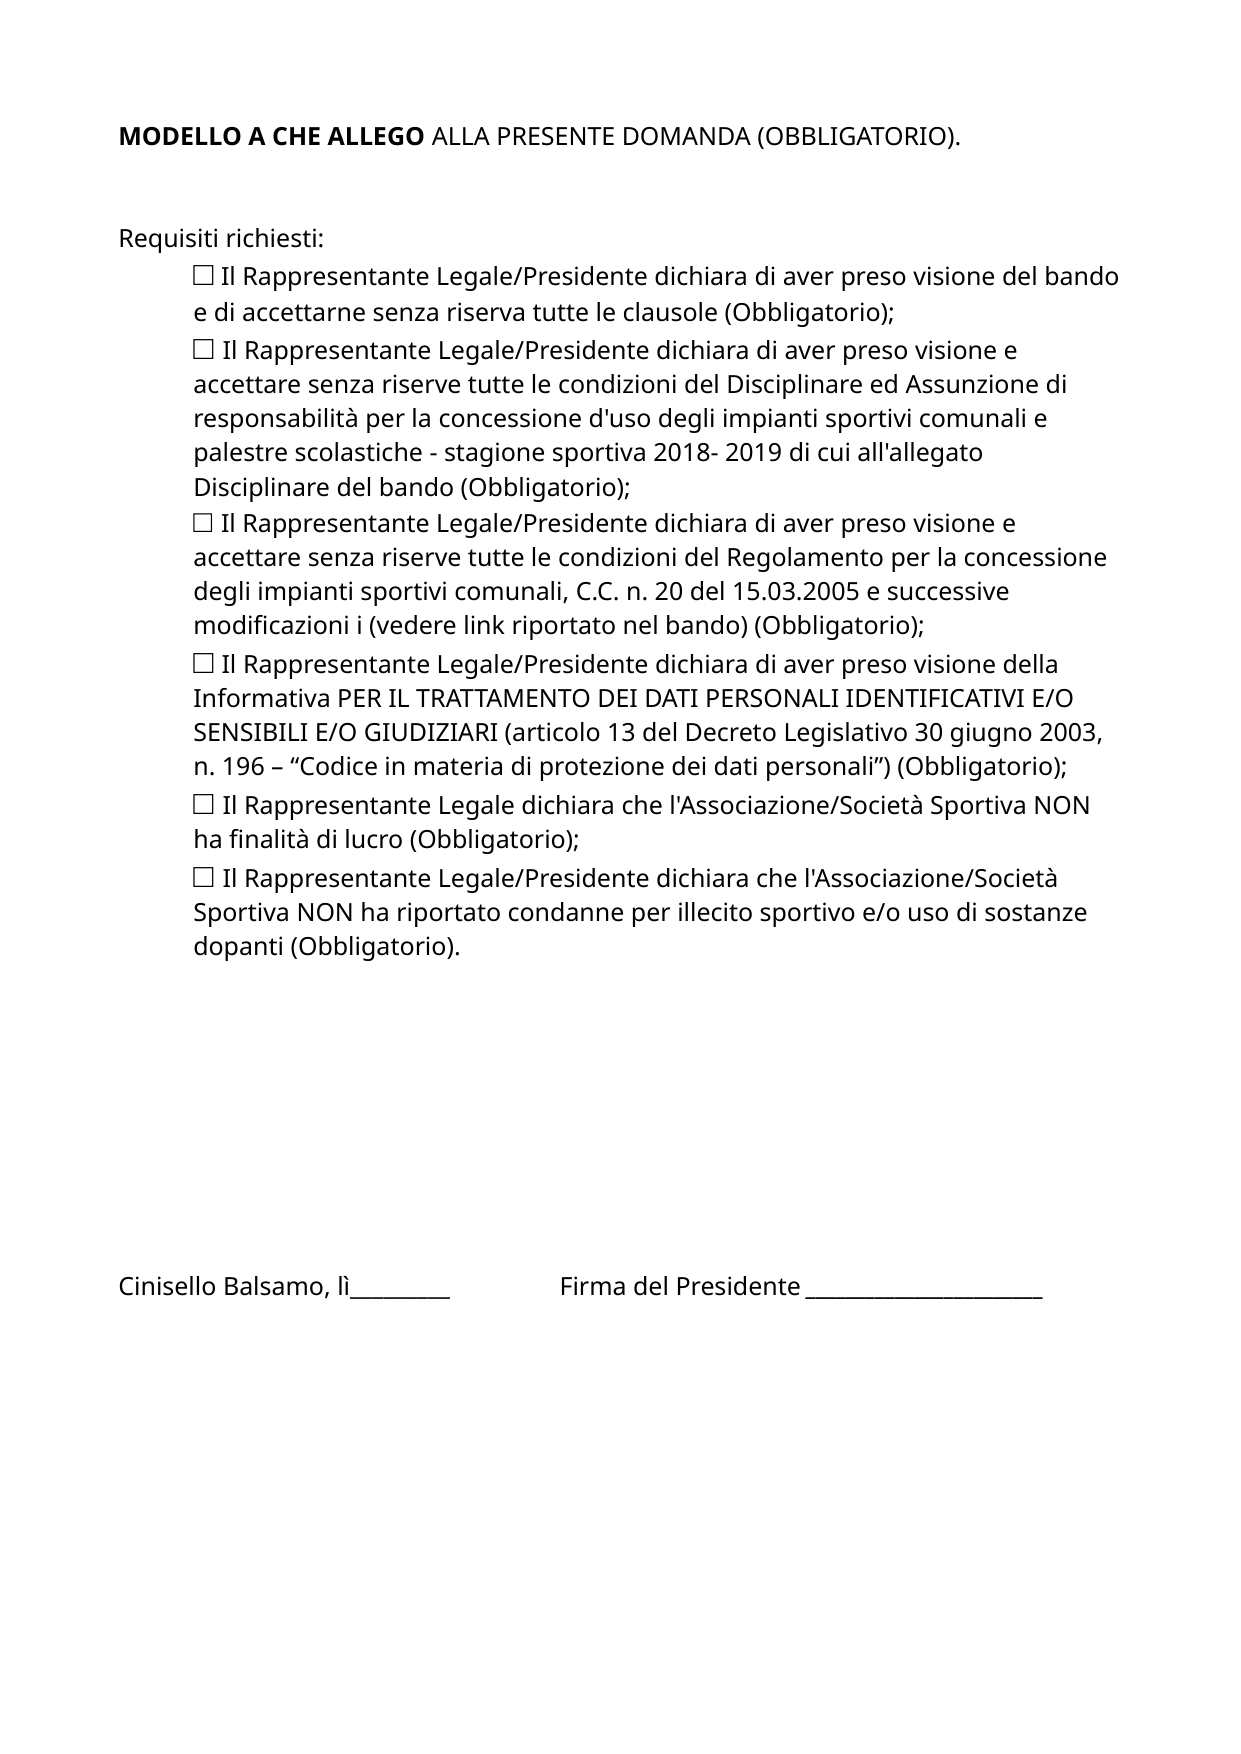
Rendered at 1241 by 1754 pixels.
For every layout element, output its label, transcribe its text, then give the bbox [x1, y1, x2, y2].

list □ Il Rappresentante Legale dichiara che l'Associazione/Società Sportiva NON ha finalità di lucro (Obbligatorio); [156, 783, 1122, 856]
list □ Il Rappresentante Legale/Presidente dichiara che l'Associazione/Società Sportiva NON ha riportato condanne per illecito sportivo e/o uso di sostanze dopanti (Obbligatorio). [156, 856, 1122, 962]
list □ Il Rappresentante Legale/Presidente dichiara di aver preso visione e accettare senza riserve tutte le condizioni del Regolamento per la concessione degli impianti sportivi comunali, C.C. n. 20 del 15.03.2005 e successive modificazioni i (vedere link riportato nel bando) (Obbligatorio); [156, 503, 1122, 642]
list □ Il Rappresentante Legale/Presidente dichiara di aver preso visione e accettare senza riserve tutte le condizioni del Disciplinare ed Assunzione di responsabilità per la concessione d'uso degli impianti sportivi comunali e palestre scolastiche - stagione sportiva 2018- 2019 di cui all'allegato Disciplinare del bando (Obbligatorio); [156, 328, 1122, 503]
subtitle Cinisello Balsamo, lì_________ Firma del Presidente ________________________ [118, 1269, 1122, 1303]
list □ Il Rappresentante Legale/Presidente dichiara di aver preso visione del bando e di accettarne senza riserva tutte le clausole (Obbligatorio); [156, 254, 1122, 328]
text Requisiti richiesti: [118, 220, 1122, 254]
list □ Il Rappresentante Legale/Presidente dichiara di aver preso visione della Informativa PER IL TRATTAMENTO DEI DATI PERSONALI IDENTIFICATIVI E/O SENSIBILI E/O GIUDIZIARI (articolo 13 del Decreto Legislativo 30 giugno 2003, n. 196 – “Codice in materia di protezione dei dati personali”) (Obbligatorio); [156, 642, 1122, 783]
text MODELLO A CHE ALLEGO ALLA PRESENTE DOMANDA (OBBLIGATORIO). [118, 118, 1122, 152]
